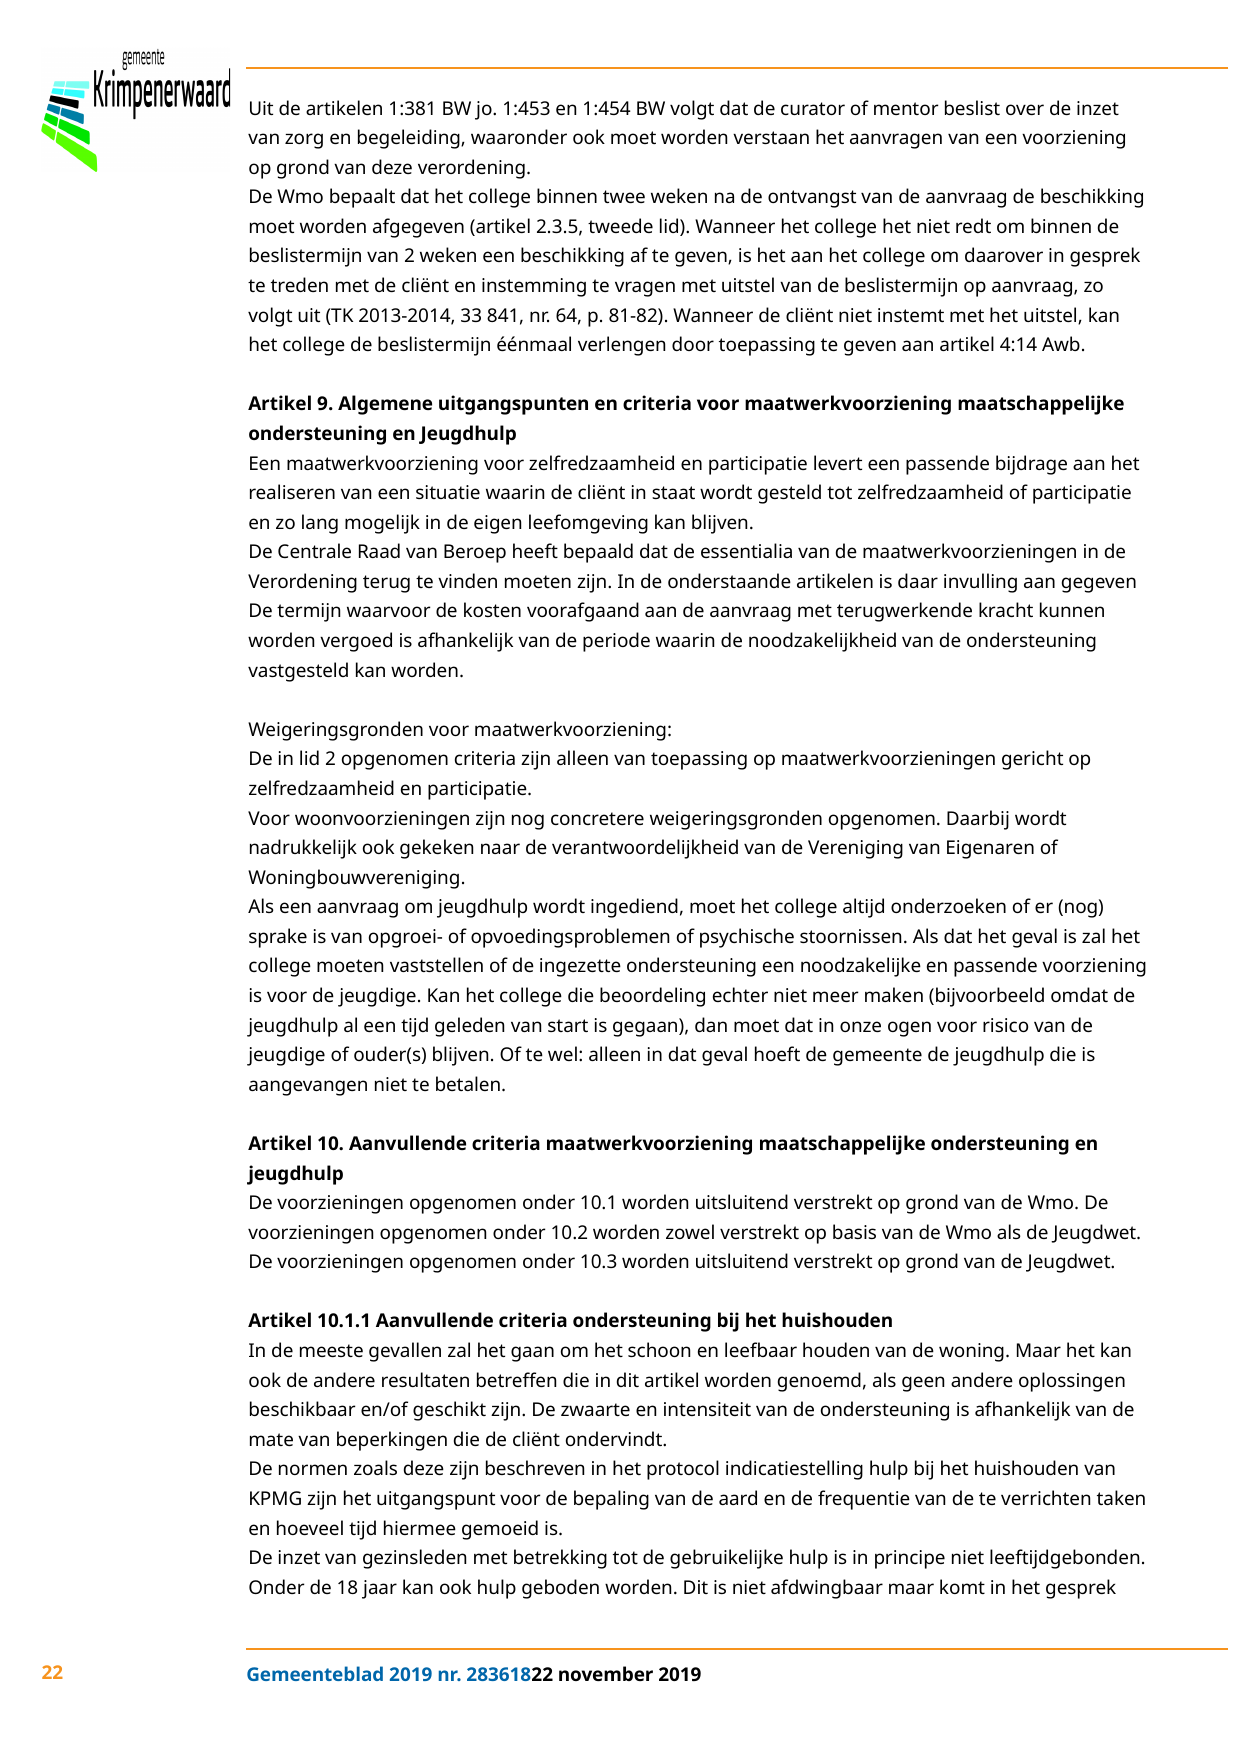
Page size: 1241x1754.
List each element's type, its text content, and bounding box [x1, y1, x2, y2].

text Artikel 9. Algemene uitgangspunten en criteria voor maatwerkvoorziening maatschappelijke ondersteuning en Jeugdhulp [248, 391, 1152, 446]
text Artikel 10. Aanvullende criteria maatwerkvoorziening maatschappelijke ondersteuning en jeugdhulp [248, 1130, 1152, 1186]
text De Wmo bepaalt dat het college binnen twee weken na de ontvangst van de aanvraag de beschikking moet worden afgegeven (artikel 2.3.5, tweede lid). Wanneer het college het niet redt om binnen de beslistermijn van 2 weken een beschikking af te geven, is het aan het college om daarover in gesprek te treden met de cliënt en instemming te vragen met uitstel van de beslistermijn op aanvraag, zo volgt uit (TK 2013-2014, 33 841, nr. 64, p. 81-82). Wanneer de cliënt niet instemt met het uitstel, kan het college de beslistermijn éénmaal verlengen door toepassing te geven aan artikel 4:14 Awb. [248, 183, 1152, 357]
text De in lid 2 opgenomen criteria zijn alleen van toepassing op maatwerkvoorzieningen gericht op zelfredzaamheid en participatie. [248, 746, 1152, 801]
text Artikel 10.1.1 Aanvullende criteria ondersteuning bij het huishouden [248, 1308, 1152, 1333]
text Als een aanvraag om jeugdhulp wordt ingediend, moet het college altijd onderzoeken of er (nog) sprake is van opgroei- of opvoedingsproblemen of psychische stoornissen. Als dat het geval is zal het college moeten vaststellen of de ingezette ondersteuning een noodzakelijke en passende voorziening is voor de jeugdige. Kan het college die beoordeling echter niet meer maken (bijvoorbeeld omdat de jeugdhulp al een tijd geleden van start is gegaan), dan moet dat in onze ogen voor risico van de jeugdige of ouder(s) blijven. Of te wel: alleen in dat geval hoeft de gemeente de jeugdhulp die is aangevangen niet te betalen. [248, 893, 1152, 1097]
text De Centrale Raad van Beroep heeft bepaald dat de essentialia van de maatwerkvoorzieningen in de Verordening terug te vinden moeten zijn. In de onderstaande artikelen is daar invulling aan gegeven [248, 538, 1152, 594]
text De voorzieningen opgenomen onder 10.1 worden uitsluitend verstrekt op grond van de Wmo. De voorzieningen opgenomen onder 10.2 worden zowel verstrekt op basis van de Wmo als de Jeugdwet. De voorzieningen opgenomen onder 10.3 worden uitsluitend verstrekt op grond van de Jeugdwet. [248, 1189, 1152, 1274]
text De normen zoals deze zijn beschreven in het protocol indicatiestelling hulp bij het huishouden van KPMG zijn het uitgangspunt voor de bepaling van de aard en de frequentie van de te verrichten taken en hoeveel tijd hiermee gemoeid is. [248, 1456, 1152, 1541]
text Weigeringsgronden voor maatwerkvoorziening: [248, 716, 1152, 742]
text In de meeste gevallen zal het gaan om het schoon en leefbaar houden van de woning. Maar het kan ook de andere resultaten betreffen die in dit artikel worden genoemd, als geen andere oplossingen beschikbaar en/of geschikt zijn. De zwaarte en intensiteit van de ondersteuning is afhankelijk van de mate van beperkingen die de cliënt ondervindt. [248, 1337, 1152, 1452]
picture [41, 47, 231, 172]
text De inzet van gezinsleden met betrekking tot de gebruikelijke hulp is in principe niet leeftijdgebonden. Onder de 18 jaar kan ook hulp geboden worden. Dit is niet afdwingbaar maar komt in het gesprek [248, 1544, 1152, 1600]
text Een maatwerkvoorziening voor zelfredzaamheid en participatie levert een passende bijdrage aan het realiseren van een situatie waarin de cliënt in staat wordt gesteld tot zelfredzaamheid of participatie en zo lang mogelijk in de eigen leefomgeving kan blijven. [248, 450, 1152, 535]
text De termijn waarvoor de kosten voorafgaand aan de aanvraag met terugwerkende kracht kunnen worden vergoed is afhankelijk van de periode waarin de noodzakelijkheid van de ondersteuning vastgesteld kan worden. [248, 598, 1152, 683]
text Voor woonvoorzieningen zijn nog concretere weigeringsgronden opgenomen. Daarbij wordt nadrukkelijk ook gekeken naar de verantwoordelijkheid van de Vereniging van Eigenaren of Woningbouwvereniging. [248, 805, 1152, 890]
text Uit de artikelen 1:381 BW jo. 1:453 en 1:454 BW volgt dat de curator of mentor beslist over de inzet van zorg en begeleiding, waaronder ook moet worden verstaan het aanvragen van een voorziening op grond van deze verordening. [248, 95, 1152, 180]
